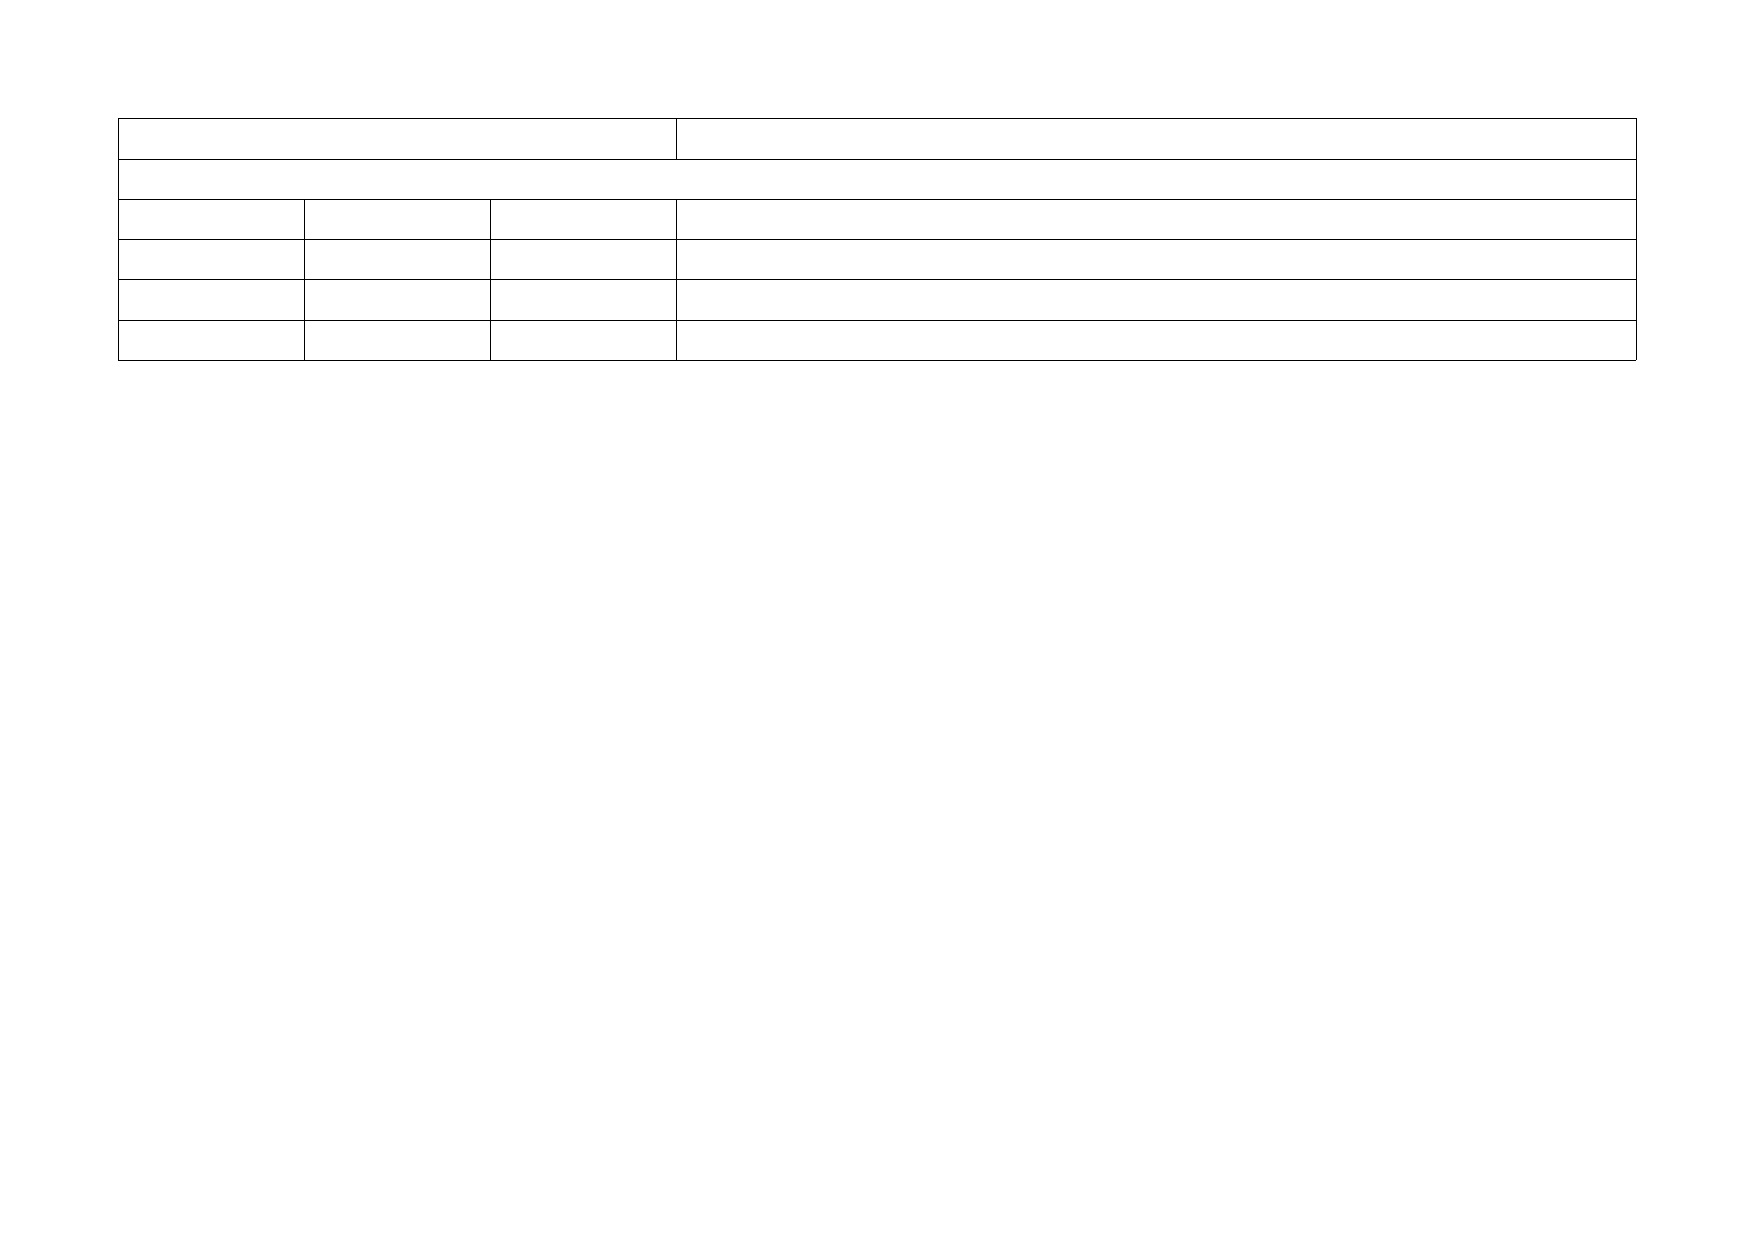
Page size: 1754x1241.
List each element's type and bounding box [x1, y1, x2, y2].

table_cell [677, 240, 1636, 279]
table_cell [305, 280, 490, 320]
table_cell [677, 280, 1636, 320]
table_cell [491, 280, 676, 320]
table_cell [305, 321, 490, 360]
table_cell [677, 119, 1636, 158]
table_cell [305, 200, 490, 239]
table_cell [305, 240, 490, 279]
table_cell [119, 160, 1636, 199]
table_cell [677, 321, 1636, 360]
table_cell [119, 321, 304, 360]
table_cell [677, 200, 1636, 239]
table_cell [491, 240, 676, 279]
table_cell [119, 280, 304, 320]
table_cell [119, 200, 304, 239]
table_cell [119, 240, 304, 279]
table_cell [491, 321, 676, 360]
table_cell [491, 200, 676, 239]
table_cell [119, 119, 676, 158]
